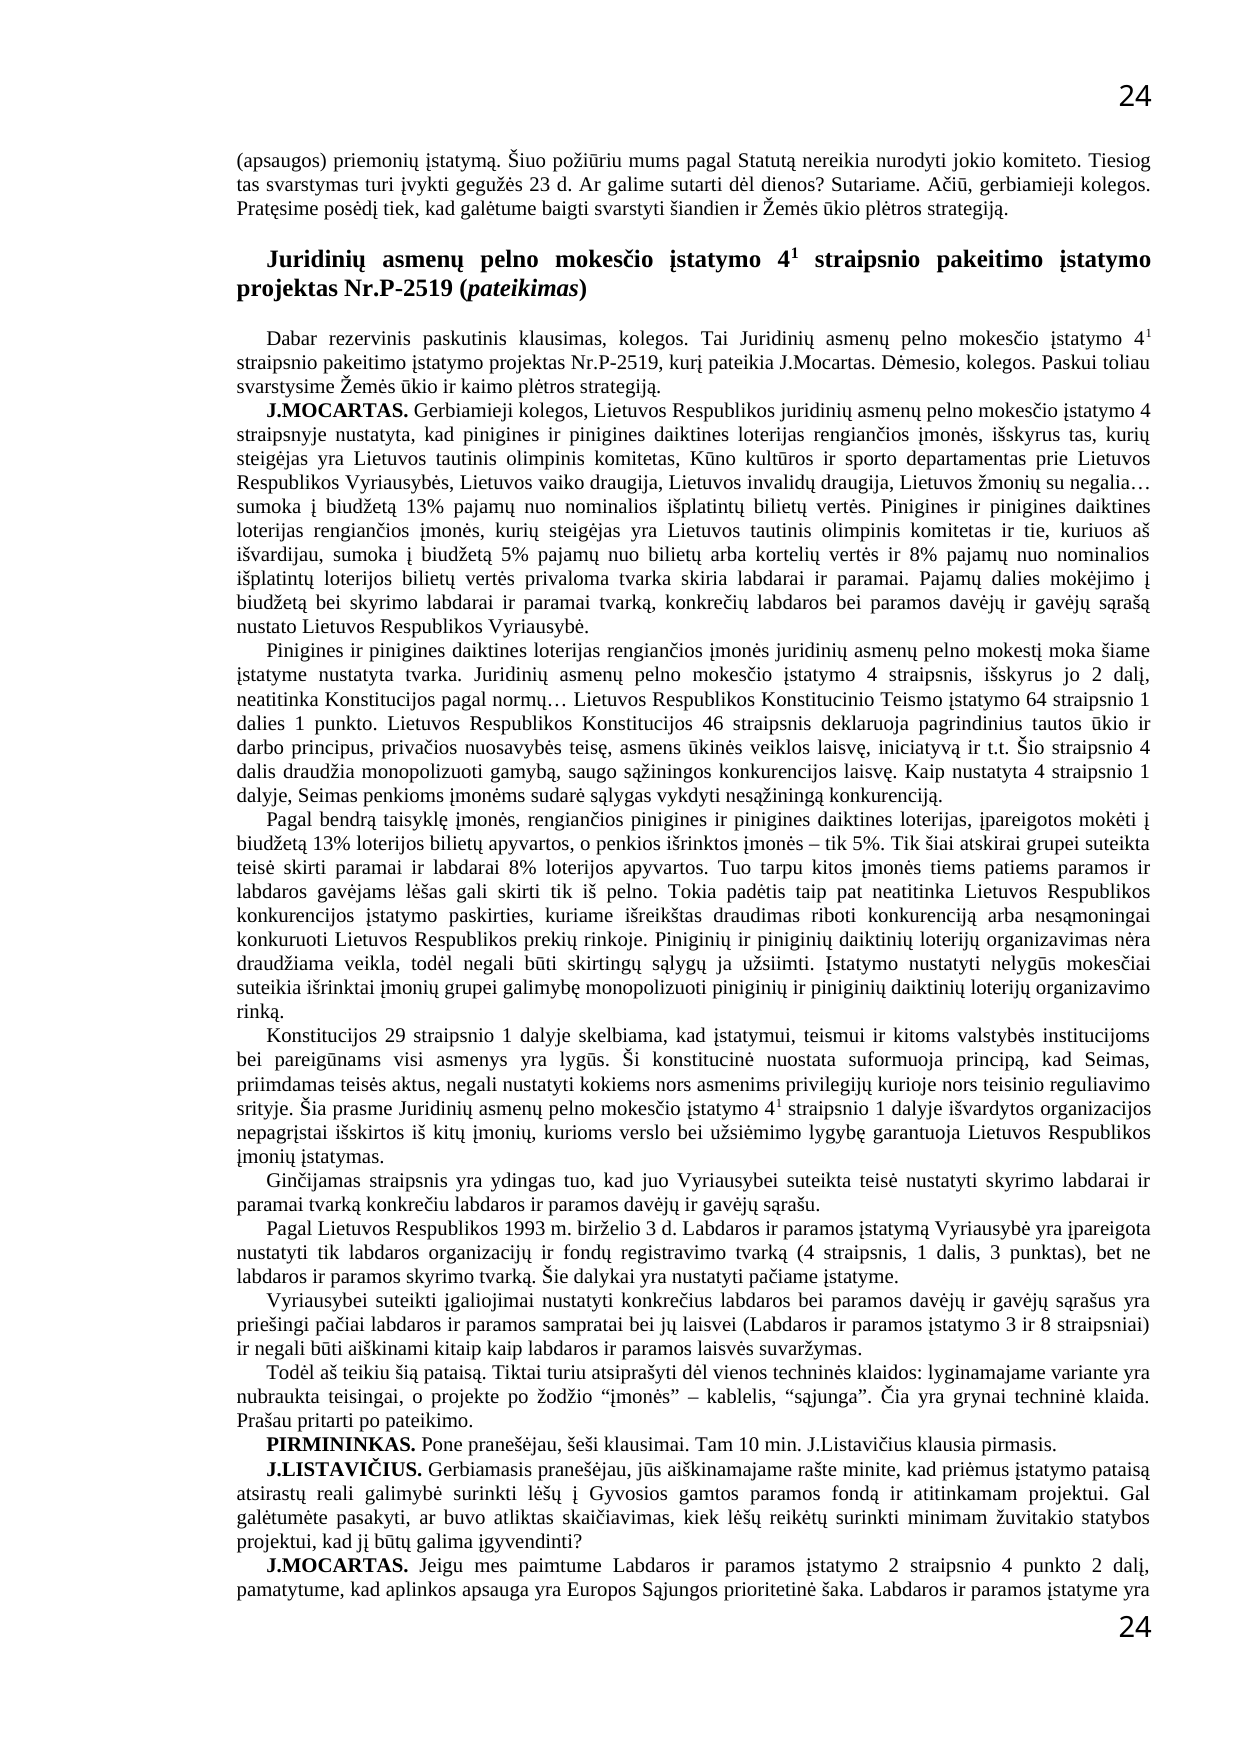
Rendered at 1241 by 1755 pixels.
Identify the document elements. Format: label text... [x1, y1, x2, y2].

text Pagal bendrą taisyklę įmonės, rengiančios pinigines ir pinigines daiktines loterijas, įpareigotos mokėti į biudžetą 13% loterijos bilietų apyvartos, o penkios išrinktos įmonės – tik 5%. Tik šiai atskirai grupei suteikta teisė skirti paramai ir labdarai 8% loterijos apyvartos. Tuo tarpu kitos įmonės tiems patiems paramos ir labdaros gavėjams lėšas gali skirti tik iš pelno. Tokia padėtis taip pat neatitinka Lietuvos Respublikos konkurencijos įstatymo paskirties, kuriame išreikštas draudimas riboti konkurenciją arba nesąmoningai konkuruoti Lietuvos Respublikos prekių rinkoje. Piniginių ir piniginių daiktinių loterijų organizavimas nėra draudžiama veikla, todėl negali būti skirtingų sąlygų ja užsiimti. Įstatymo nustatyti nelygūs mokesčiai suteikia išrinktai įmonių grupei galimybę monopolizuoti piniginių ir piniginių daiktinių loterijų organizavimo rinką. [236, 807, 1152, 1023]
text Pagal Lietuvos Respublikos 1993 m. birželio 3 d. Labdaros ir paramos įstatymą Vyriausybė yra įpareigota nustatyti tik labdaros organizacijų ir fondų registravimo tvarką (4 straipsnis, 1 dalis, 3 punktas), bet ne labdaros ir paramos skyrimo tvarką. Šie dalykai yra nustatyti pačiame įstatyme. [236, 1216, 1152, 1288]
text Todėl aš teikiu šią pataisą. Tiktai turiu atsiprašyti dėl vienos techninės klaidos: lyginamajame variante yra nubraukta teisingai, o projekte po žodžio “įmonės” – kablelis, “sąjunga”. Čia yra grynai techninė klaida. Prašau pritarti po pateikimo. [236, 1360, 1152, 1432]
text PIRMININKAS. Pone pranešėjau, šeši klausimai. Tam 10 min. J.Listavičius klausia pirmasis. [236, 1432, 1152, 1456]
text Ginčijamas straipsnis yra ydingas tuo, kad juo Vyriausybei suteikta teisė nustatyti skyrimo labdarai ir paramai tvarką konkrečiu labdaros ir paramos davėjų ir gavėjų sąrašu. [236, 1168, 1152, 1216]
text J.MOCARTAS. Gerbiamieji kolegos, Lietuvos Respublikos juridinių asmenų pelno mokesčio įstatymo 4 straipsnyje nustatyta, kad pinigines ir pinigines daiktines loterijas rengiančios įmonės, išskyrus tas, kurių steigėjas yra Lietuvos tautinis olimpinis komitetas, Kūno kultūros ir sporto departamentas prie Lietuvos Respublikos Vyriausybės, Lietuvos vaiko draugija, Lietuvos invalidų draugija, Lietuvos žmonių su negalia… sumoka į biudžetą 13% pajamų nuo nominalios išplatintų bilietų vertės. Pinigines ir pinigines daiktines loterijas rengiančios įmonės, kurių steigėjas yra Lietuvos tautinis olimpinis komitetas ir tie, kuriuos aš išvardijau, sumoka į biudžetą 5% pajamų nuo bilietų arba kortelių vertės ir 8% pajamų nuo nominalios išplatintų loterijos bilietų vertės privaloma tvarka skiria labdarai ir paramai. Pajamų dalies mokėjimo į biudžetą bei skyrimo labdarai ir paramai tvarką, konkrečių labdaros bei paramos davėjų ir gavėjų sąrašą nustato Lietuvos Respublikos Vyriausybė. [236, 398, 1152, 638]
text J.MOCARTAS. Jeigu mes paimtume Labdaros ir paramos įstatymo 2 straipsnio 4 punkto 2 dalį, pamatytume, kad aplinkos apsauga yra Europos Sąjungos prioritetinė šaka. Labdaros ir paramos įstatyme yra [236, 1553, 1152, 1601]
text Juridinių asmenų pelno mokesčio įstatymo 41 straipsnio pakeitimo įstatymo projektas Nr.P-2519 (pateikimas) [236, 244, 1152, 301]
text (apsaugos) priemonių įstatymą. Šiuo požiūriu mums pagal Statutą nereikia nurodyti jokio komiteto. Tiesiog tas svarstymas turi įvykti gegužės 23 d. Ar galime sutarti dėl dienos? Sutariame. Ačiū, gerbiamieji kolegos. Pratęsime posėdį tiek, kad galėtume baigti svarstyti šiandien ir Žemės ūkio plėtros strategiją. [236, 148, 1152, 220]
text Konstitucijos 29 straipsnio 1 dalyje skelbiama, kad įstatymui, teismui ir kitoms valstybės institucijoms bei pareigūnams visi asmenys yra lygūs. Ši konstitucinė nuostata suformuoja principą, kad Seimas, priimdamas teisės aktus, negali nustatyti kokiems nors asmenims privilegijų kurioje nors teisinio reguliavimo srityje. Šia prasme Juridinių asmenų pelno mokesčio įstatymo 41 straipsnio 1 dalyje išvardytos organizacijos nepagrįstai išskirtos iš kitų įmonių, kurioms verslo bei užsiėmimo lygybę garantuoja Lietuvos Respublikos įmonių įstatymas. [236, 1023, 1152, 1168]
text Vyriausybei suteikti įgaliojimai nustatyti konkrečius labdaros bei paramos davėjų ir gavėjų sąrašus yra priešingi pačiai labdaros ir paramos sampratai bei jų laisvei (Labdaros ir paramos įstatymo 3 ir 8 straipsniai) ir negali būti aiškinami kitaip kaip labdaros ir paramos laisvės suvaržymas. [236, 1288, 1152, 1360]
text Pinigines ir pinigines daiktines loterijas rengiančios įmonės juridinių asmenų pelno mokestį moka šiame įstatyme nustatyta tvarka. Juridinių asmenų pelno mokesčio įstatymo 4 straipsnis, išskyrus jo 2 dalį, neatitinka Konstitucijos pagal normų… Lietuvos Respublikos Konstitucinio Teismo įstatymo 64 straipsnio 1 dalies 1 punkto. Lietuvos Respublikos Konstitucijos 46 straipsnis deklaruoja pagrindinius tautos ūkio ir darbo principus, privačios nuosavybės teisę, asmens ūkinės veiklos laisvę, iniciatyvą ir t.t. Šio straipsnio 4 dalis draudžia monopolizuoti gamybą, saugo sąžiningos konkurencijos laisvę. Kaip nustatyta 4 straipsnio 1 dalyje, Seimas penkioms įmonėms sudarė sąlygas vykdyti nesąžiningą konkurenciją. [236, 638, 1152, 807]
text Dabar rezervinis paskutinis klausimas, kolegos. Tai Juridinių asmenų pelno mokesčio įstatymo 41 straipsnio pakeitimo įstatymo projektas Nr.P-2519, kurį pateikia J.Mocartas. Dėmesio, kolegos. Paskui toliau svarstysime Žemės ūkio ir kaimo plėtros strategiją. [236, 326, 1152, 398]
text J.LISTAVIČIUS. Gerbiamasis pranešėjau, jūs aiškinamajame rašte minite, kad priėmus įstatymo pataisą atsirastų reali galimybė surinkti lėšų į Gyvosios gamtos paramos fondą ir atitinkamam projektui. Gal galėtumėte pasakyti, ar buvo atliktas skaičiavimas, kiek lėšų reikėtų surinkti minimam žuvitakio statybos projektui, kad jį būtų galima įgyvendinti? [236, 1456, 1152, 1553]
